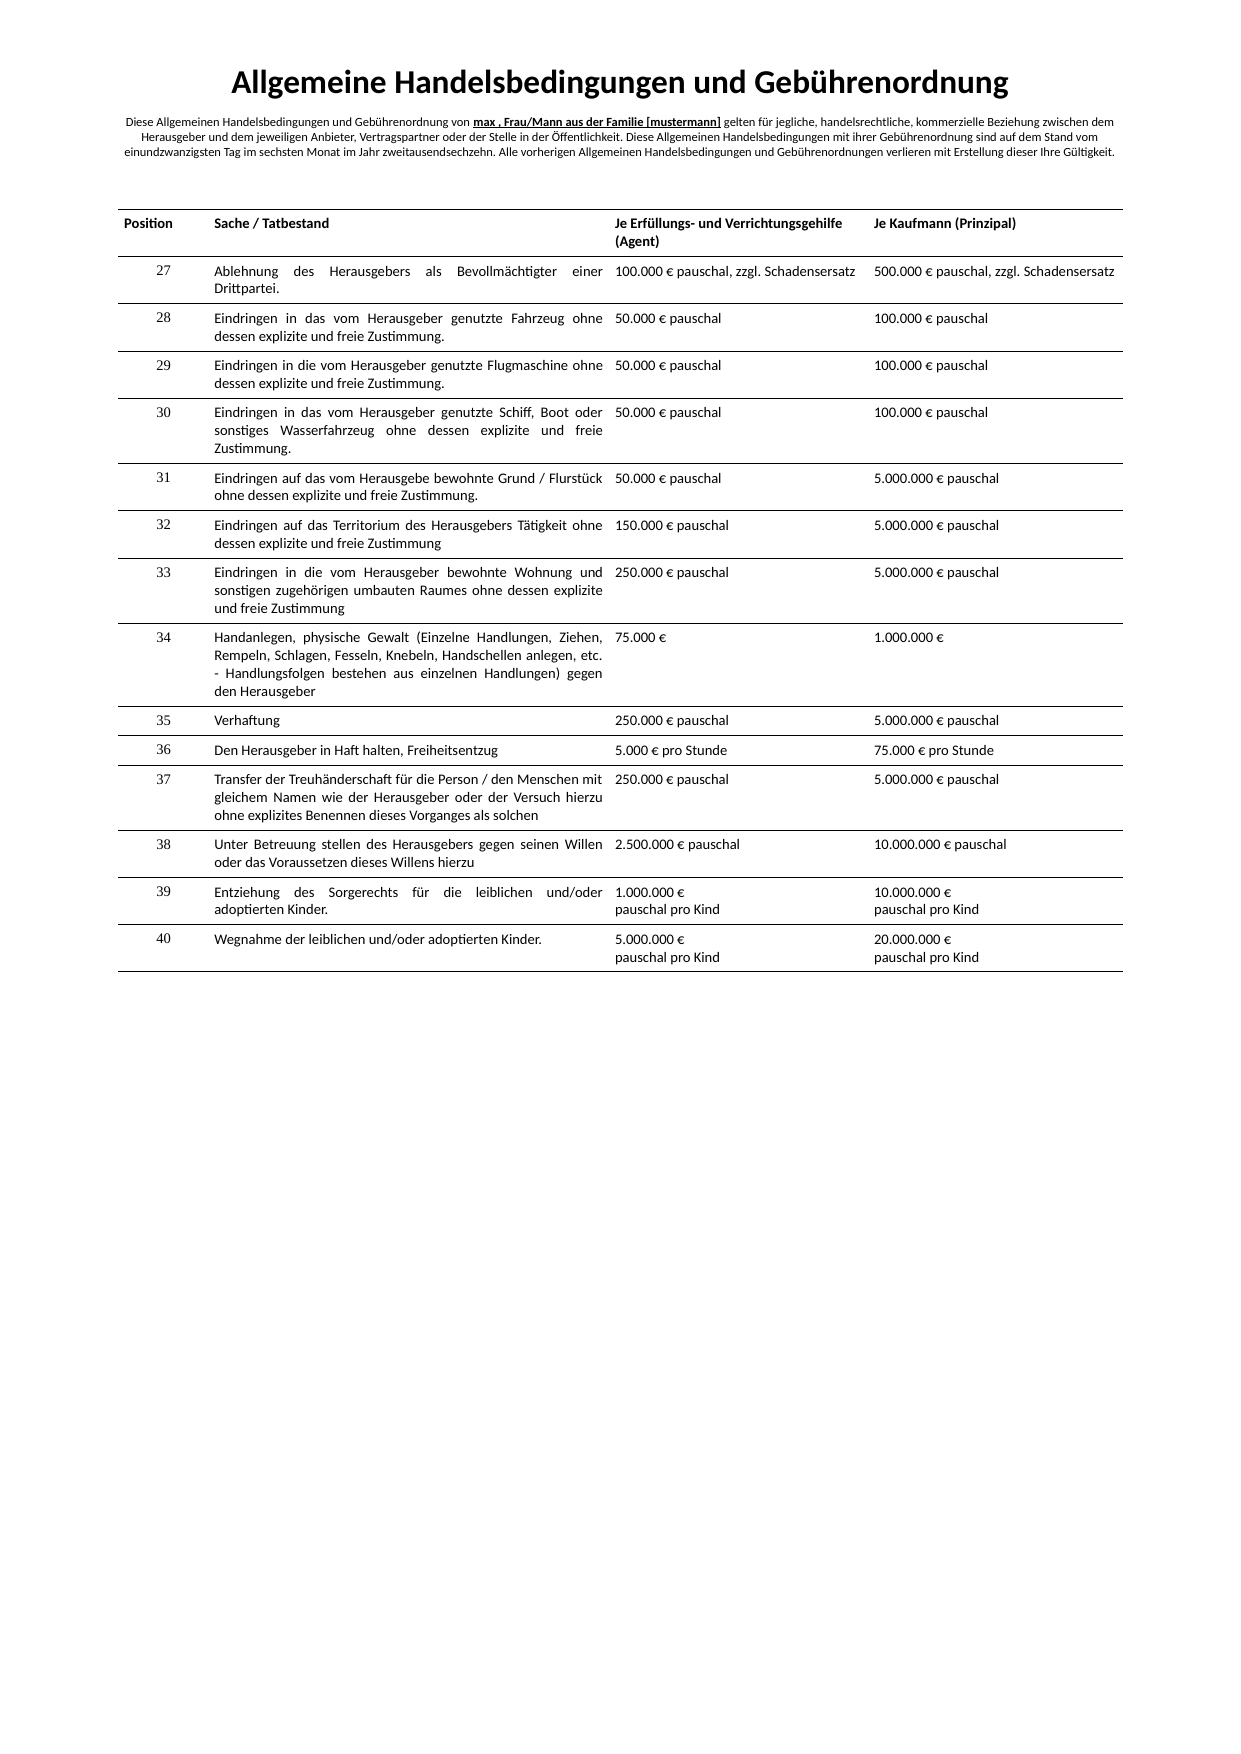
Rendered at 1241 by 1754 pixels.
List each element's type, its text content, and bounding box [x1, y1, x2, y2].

table_cell 150.000 € pauschal [609, 511, 868, 557]
table_header Je Kaufmann (Prinzipal) [868, 210, 1123, 256]
table_cell 50.000 € pauschal [609, 304, 868, 351]
table_cell Wegnahme der leiblichen und/oder adoptierten Kinder. [209, 925, 609, 971]
table_cell 35 [118, 707, 208, 735]
table_cell 31 [118, 464, 208, 510]
table_cell 2.500.000 € pauschal [609, 831, 868, 877]
table_cell 50.000 € pauschal [609, 399, 868, 463]
table_cell 30 [118, 399, 208, 463]
table_cell 10.000.000 € pauschal pro Kind [868, 878, 1123, 924]
table_cell 28 [118, 304, 208, 351]
table_cell Transfer der Treuhänderschaft für die Person / den Menschen mit gleichem Namen wie der Herausgeber oder der Versuch hierzu ohne explizites Benennen dieses Vorganges als solchen [209, 766, 609, 829]
table_cell 10.000.000 € pauschal [868, 831, 1123, 877]
table_cell 34 [118, 624, 208, 706]
table_header Je Erfüllungs- und Verrichtungsgehilfe (Agent) [609, 210, 868, 256]
table_cell 500.000 € pauschal, zzgl. Schadensersatz [868, 257, 1123, 303]
table_cell 100.000 € pauschal, zzgl. Schadensersatz [609, 257, 868, 303]
table_cell 5.000.000 € pauschal [868, 707, 1123, 735]
table_cell 100.000 € pauschal [868, 399, 1123, 463]
table_cell 250.000 € pauschal [609, 707, 868, 735]
table_cell 50.000 € pauschal [609, 352, 868, 398]
table_cell Verhaftung [209, 707, 609, 735]
table_cell 5.000 € pro Stunde [609, 736, 868, 764]
table_cell Den Herausgeber in Haft halten, Freiheitsentzug [209, 736, 609, 764]
table_cell 100.000 € pauschal [868, 352, 1123, 398]
table_cell 5.000.000 € pauschal [868, 766, 1123, 829]
table_cell 29 [118, 352, 208, 398]
table_cell 5.000.000 € pauschal pro Kind [609, 925, 868, 971]
table_cell 32 [118, 511, 208, 557]
table_cell Eindringen auf das vom Herausgebe bewohnte Grund / Flurstück ohne dessen explizite und freie Zustimmung. [209, 464, 609, 510]
table_cell 5.000.000 € pauschal [868, 511, 1123, 557]
table_cell Eindringen in das vom Herausgeber genutzte Fahrzeug ohne dessen explizite und freie Zustimmung. [209, 304, 609, 351]
table_cell 50.000 € pauschal [609, 464, 868, 510]
table_cell 100.000 € pauschal [868, 304, 1123, 351]
table_cell 250.000 € pauschal [609, 559, 868, 623]
table_cell 5.000.000 € pauschal [868, 559, 1123, 623]
table_cell 75.000 € pro Stunde [868, 736, 1123, 764]
table_cell Unter Betreuung stellen des Herausgebers gegen seinen Willen oder das Voraussetzen dieses Willens hierzu [209, 831, 609, 877]
table_cell 37 [118, 766, 208, 829]
table_header Position [118, 210, 208, 256]
table_cell 250.000 € pauschal [609, 766, 868, 829]
table_cell 38 [118, 831, 208, 877]
table_cell 1.000.000 € pauschal pro Kind [609, 878, 868, 924]
table_cell 27 [118, 257, 208, 303]
table_cell Handanlegen, physische Gewalt (Einzelne Handlungen, Ziehen, Rempeln, Schlagen, Fesseln, Knebeln, Handschellen anlegen, etc. - Handlungsfolgen bestehen aus einzelnen Handlungen) gegen den Herausgeber [209, 624, 609, 706]
table_cell 1.000.000 € [868, 624, 1123, 706]
table_cell 39 [118, 878, 208, 924]
table_header Sache / Tatbestand [209, 210, 609, 256]
table_cell 75.000 € [609, 624, 868, 706]
table_cell 20.000.000 € pauschal pro Kind [868, 925, 1123, 971]
table_cell 40 [118, 925, 208, 971]
table_cell Ablehnung des Herausgebers als Bevollmächtigter einer Drittpartei. [209, 257, 609, 303]
table_cell 5.000.000 € pauschal [868, 464, 1123, 510]
table_cell Eindringen auf das Territorium des Herausgebers Tätigkeit ohne dessen explizite und freie Zustimmung [209, 511, 609, 557]
table_cell Eindringen in die vom Herausgeber bewohnte Wohnung und sonstigen zugehörigen umbauten Raumes ohne dessen explizite und freie Zustimmung [209, 559, 609, 623]
table_cell 36 [118, 736, 208, 764]
table_cell 33 [118, 559, 208, 623]
table_cell Eindringen in das vom Herausgeber genutzte Schiff, Boot oder sonstiges Wasserfahrzeug ohne dessen explizite und freie Zustimmung. [209, 399, 609, 463]
table_cell Eindringen in die vom Herausgeber genutzte Flugmaschine ohne dessen explizite und freie Zustimmung. [209, 352, 609, 398]
table_cell Entziehung des Sorgerechts für die leiblichen und/oder adoptierten Kinder. [209, 878, 609, 924]
